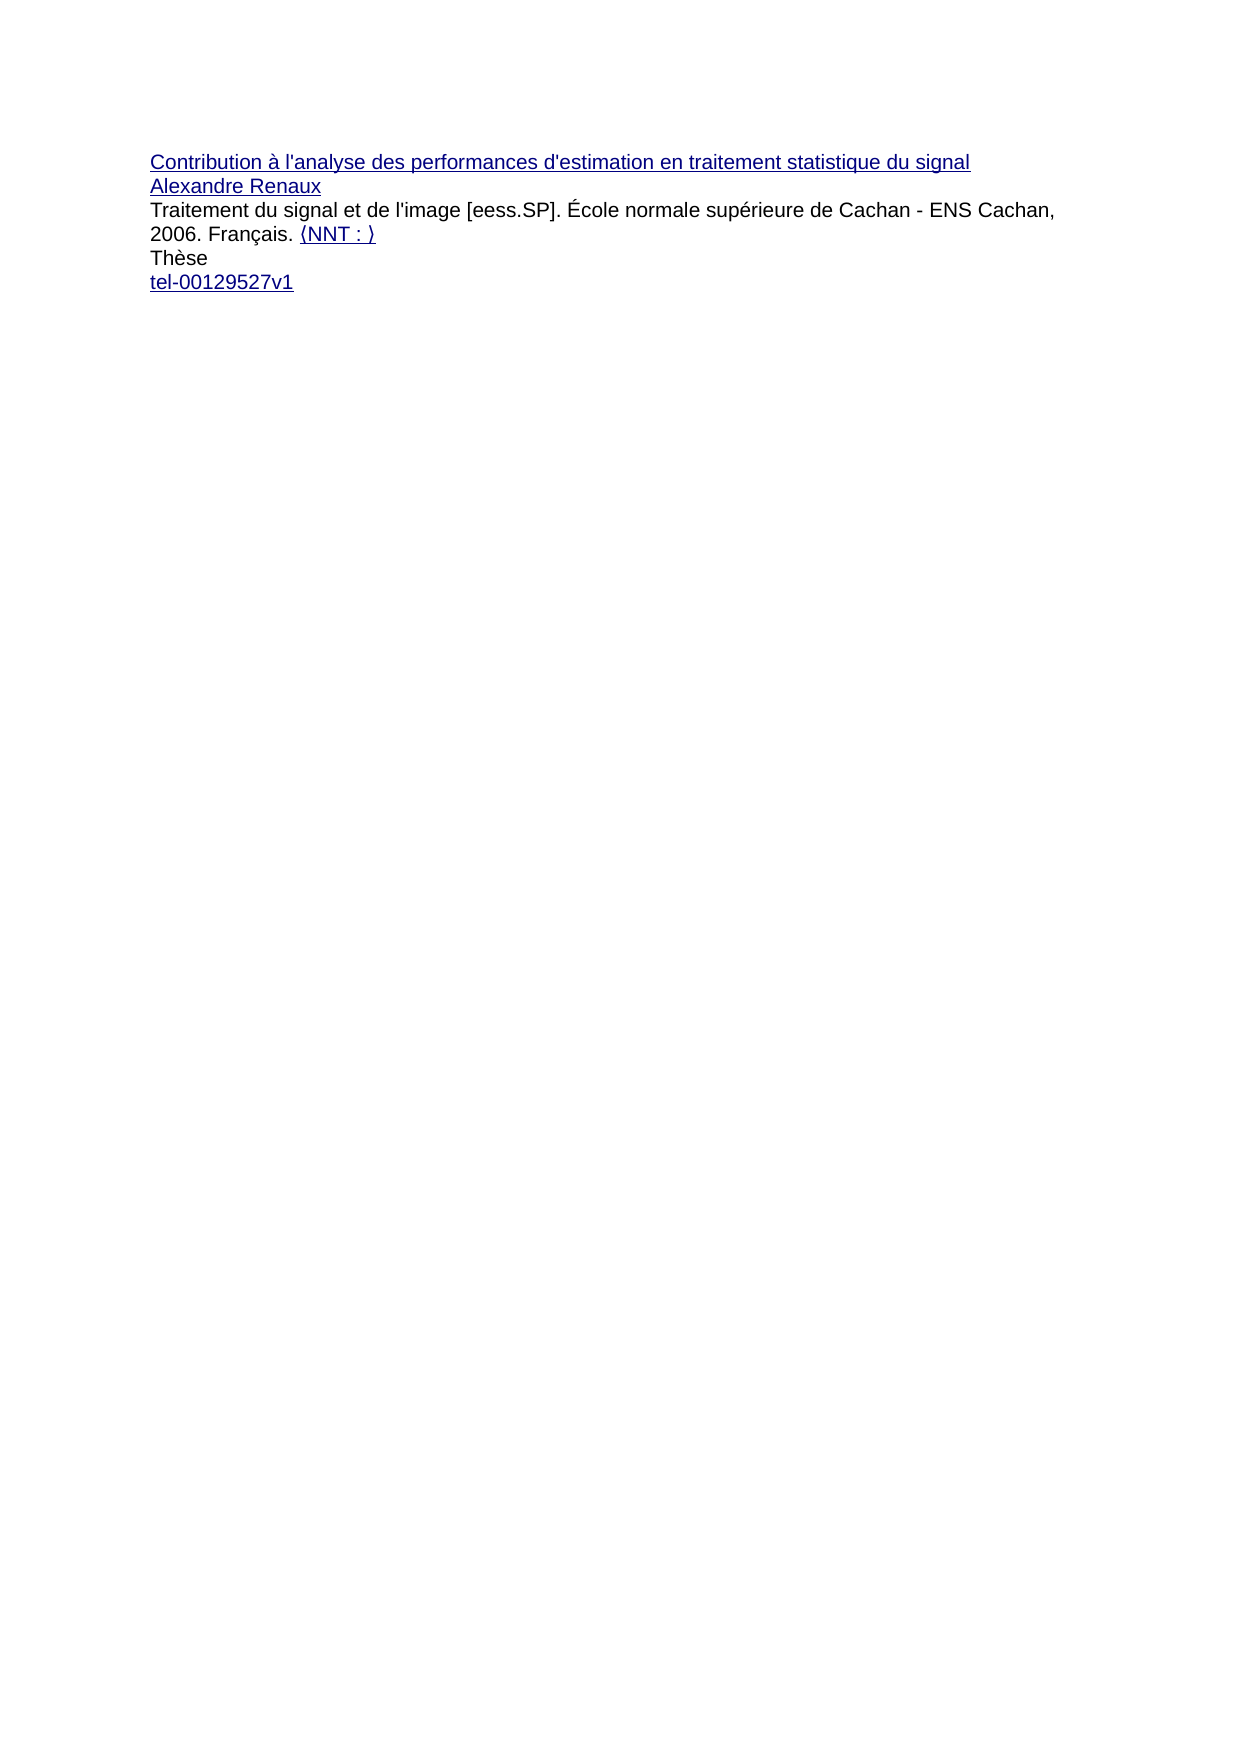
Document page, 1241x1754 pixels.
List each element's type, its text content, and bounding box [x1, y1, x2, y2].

table_header Contribution à l'analyse des performances d'estimation en traitement statistique du signal Alexandre Renaux Traitement du signal et de l'image [eess.SP]. École normale supérieure de Cachan - ENS Cachan, 2006. Français. ⟨NNT : ⟩ Thèse tel-00129527v1 [150, 150, 1090, 294]
